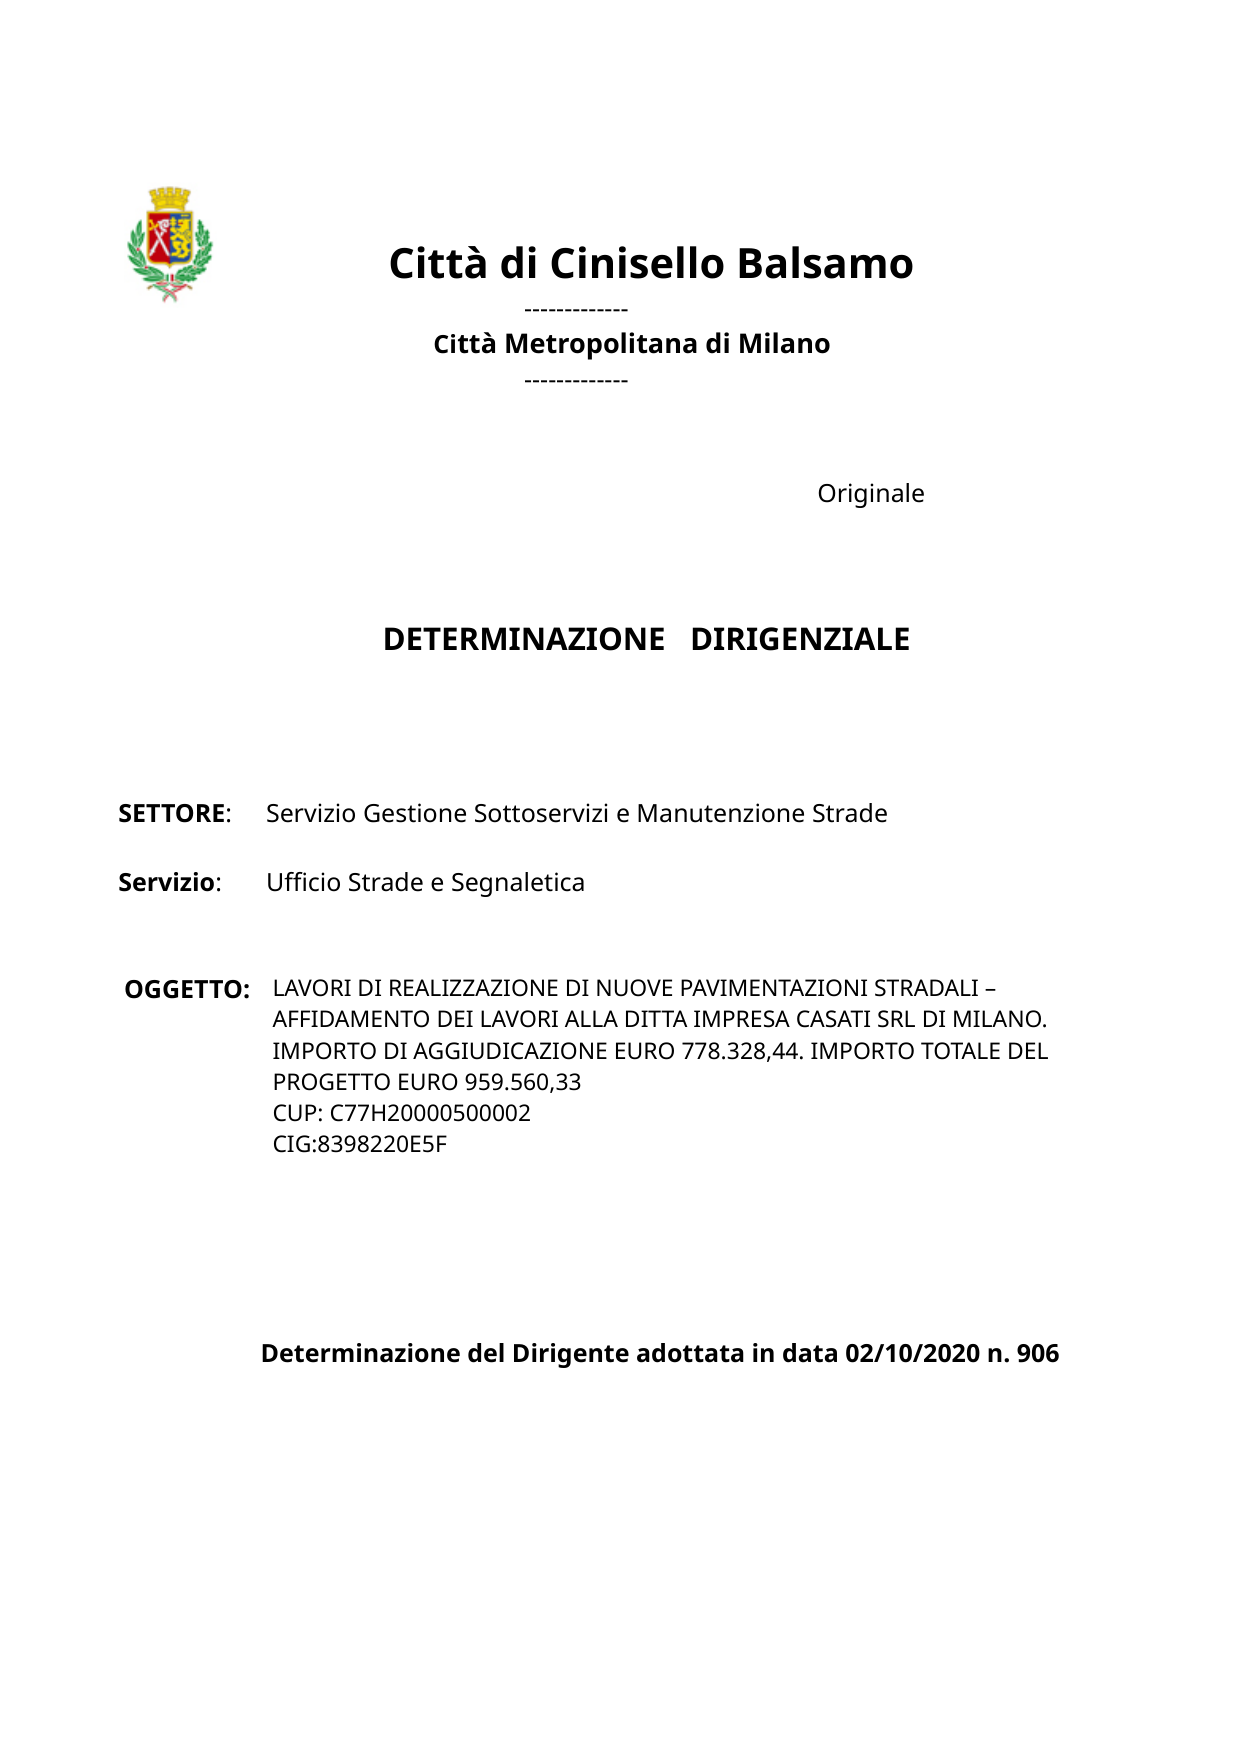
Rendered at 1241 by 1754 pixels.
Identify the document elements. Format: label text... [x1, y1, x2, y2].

text Servizio: Ufficio Strade e Segnaletica [118, 864, 1122, 898]
picture [123, 182, 218, 308]
table_header Originale [620, 470, 1122, 515]
table_header OGGETTO: [118, 966, 266, 1165]
text SETTORE: Servizio Gestione Sottoservizi e Manutenzione Strade [118, 796, 1122, 830]
table_header [118, 470, 620, 515]
text DETERMINAZIONE DIRIGENZIALE [118, 617, 1122, 660]
table_header LAVORI DI REALIZZAZIONE DI NUOVE PAVIMENTAZIONI STRADALI – AFFIDAMENTO DEI LAVORI ALLA DITTA IMPRESA CASATI SRL DI MILANO. IMPORTO DI AGGIUDICAZIONE EURO 778.328,44. IMPORTO TOTALE DEL PROGETTO EURO 959.560,33 CUP: C77H20000500002 CIG:8398220E5F [266, 966, 1123, 1165]
table_header [118, 177, 252, 401]
table_header Città di Cinisello Balsamo ------------- Città Metropolitana di Milano ------------- [253, 177, 1123, 401]
text Determinazione del Dirigente adottata in data 02/10/2020 n. 906 [118, 1336, 1122, 1370]
